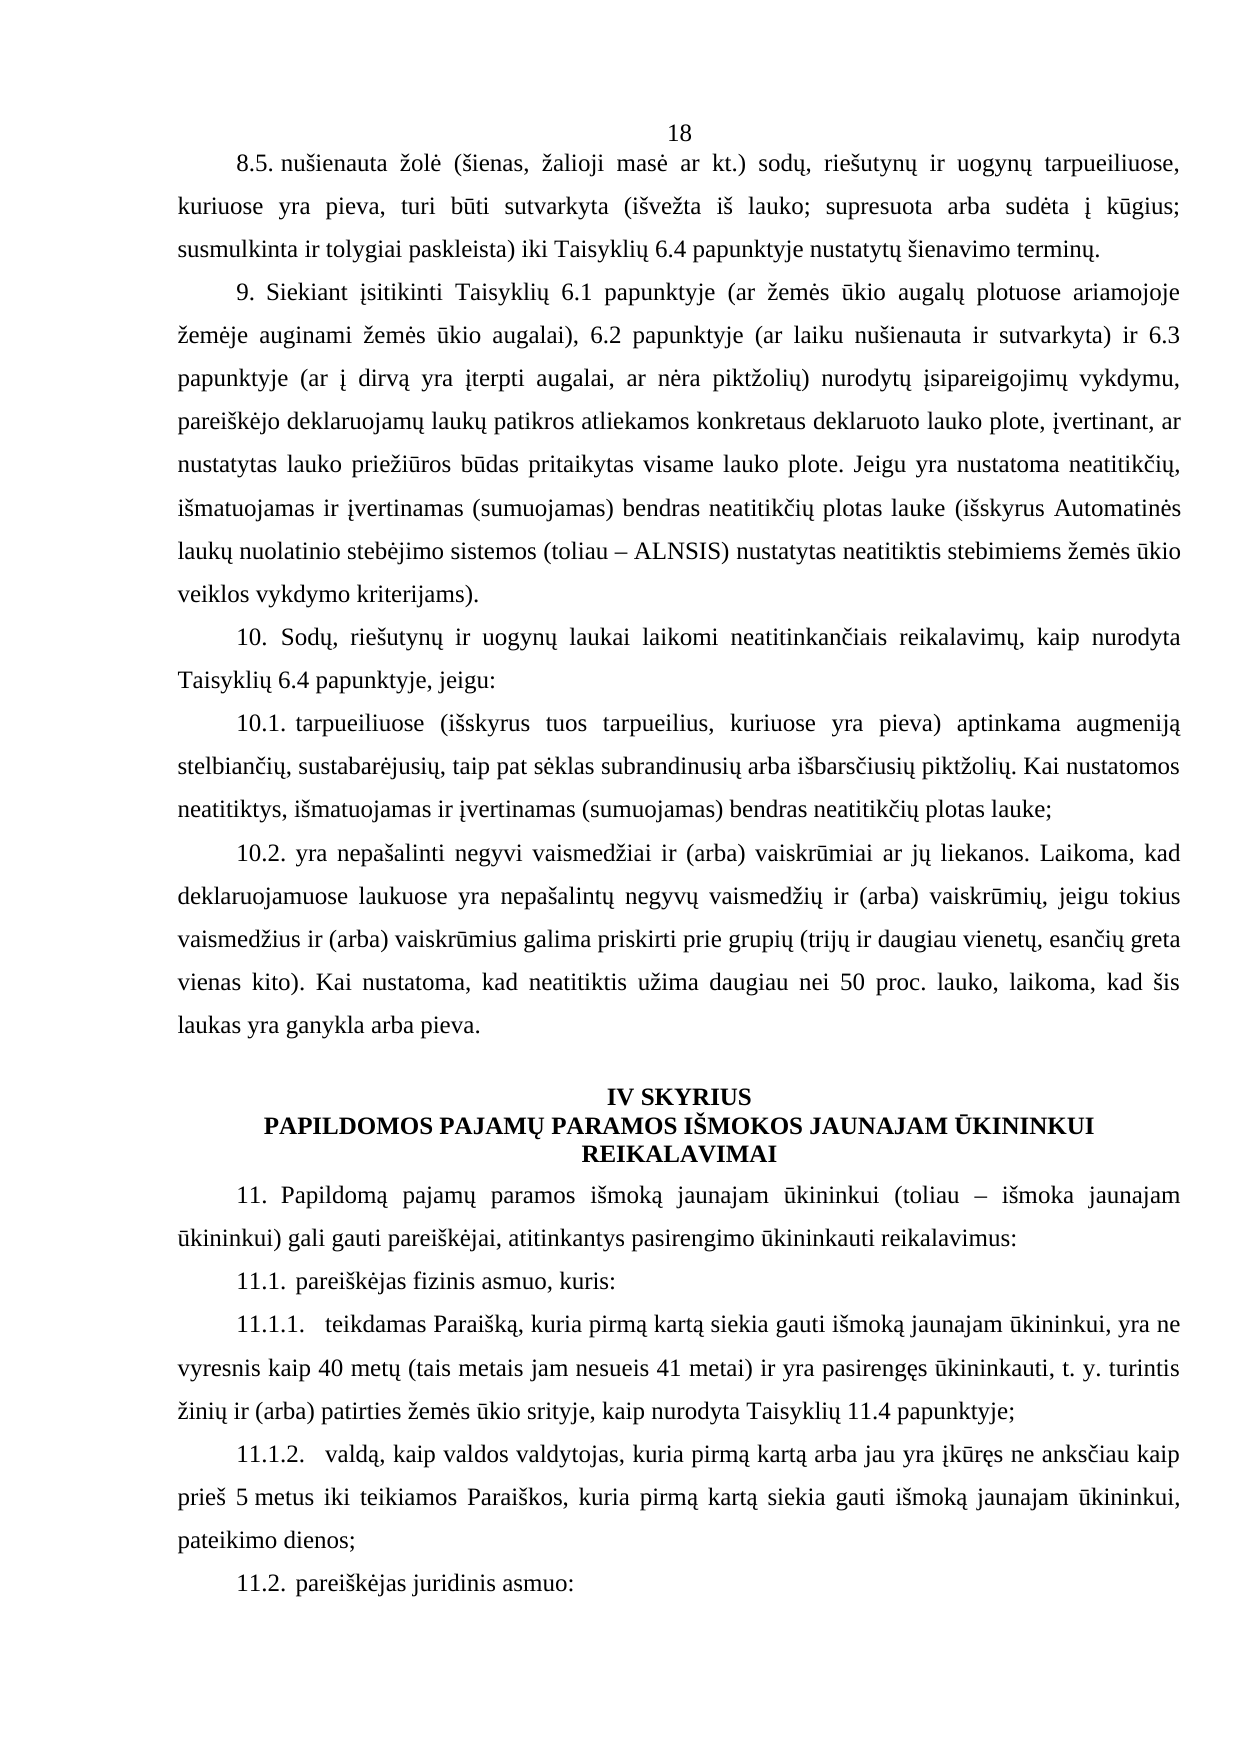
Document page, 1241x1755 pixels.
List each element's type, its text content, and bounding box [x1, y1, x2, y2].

text PAPILDOMOS PAJAMŲ PARAMOS IŠMOKOS JAUNAJAM ŪKININKUI [177, 1111, 1181, 1139]
text REIKALAVIMAI [177, 1139, 1181, 1168]
text 11.1.1. teikdamas Paraišką, kuria pirmą kartą siekia gauti išmoką jaunajam ūkininkui, yra ne vyresnis kaip 40 metų (tais metais jam nesueis 41 metai) ir yra pasirengęs ūkininkauti, t. y. turintis žinių ir (arba) patirties žemės ūkio srityje, kaip nurodyta Taisyklių 11.4 papunktyje; [177, 1309, 1181, 1424]
text 11.1.2. valdą, kaip valdos valdytojas, kuria pirmą kartą arba jau yra įkūręs ne anksčiau kaip prieš 5 metus iki teikiamos Paraiškos, kuria pirmą kartą siekia gauti išmoką jaunajam ūkininkui, pateikimo dienos; [177, 1439, 1181, 1554]
text 8.5. nušienauta žolė (šienas, žalioji masė ar kt.) sodų, riešutynų ir uogynų tarpueiliuose, kuriuose yra pieva, turi būti sutvarkyta (išvežta iš lauko; supresuota arba sudėta į kūgius; susmulkinta ir tolygiai paskleista) iki Taisyklių 6.4 papunktyje nustatytų šienavimo terminų. [177, 148, 1181, 263]
text 11. Papildomą pajamų paramos išmoką jaunajam ūkininkui (toliau – išmoka jaunajam ūkininkui) gali gauti pareiškėjai, atitinkantys pasirengimo ūkininkauti reikalavimus: [177, 1180, 1181, 1252]
text 11.2. pareiškėjas juridinis asmuo: [177, 1568, 1181, 1597]
text 10.1. tarpueiliuose (išskyrus tuos tarpueilius, kuriuose yra pieva) aptinkama augmeniją stelbiančių, sustabarėjusių, taip pat sėklas subrandinusių arba išbarsčiusių piktžolių. Kai nustatomos neatitiktys, išmatuojamas ir įvertinamas (sumuojamas) bendras neatitikčių plotas lauke; [177, 708, 1181, 823]
text 11.1. pareiškėjas fizinis asmuo, kuris: [177, 1266, 1181, 1295]
text 10. Sodų, riešutynų ir uogynų laukai laikomi neatitinkančiais reikalavimų, kaip nurodyta Taisyklių 6.4 papunktyje, jeigu: [177, 622, 1181, 694]
text 10.2. yra nepašalinti negyvi vaismedžiai ir (arba) vaiskrūmiai ar jų liekanos. Laikoma, kad deklaruojamuose laukuose yra nepašalintų negyvų vaismedžių ir (arba) vaiskrūmių, jeigu tokius vaismedžius ir (arba) vaiskrūmius galima priskirti prie grupių (trijų ir daugiau vienetų, esančių greta vienas kito). Kai nustatoma, kad neatitiktis užima daugiau nei 50 proc. lauko, laikoma, kad šis laukas yra ganykla arba pieva. [177, 838, 1181, 1039]
text IV SKYRIUS [177, 1082, 1181, 1111]
text 9. Siekiant įsitikinti Taisyklių 6.1 papunktyje (ar žemės ūkio augalų plotuose ariamojoje žemėje auginami žemės ūkio augalai), 6.2 papunktyje (ar laiku nušienauta ir sutvarkyta) ir 6.3 papunktyje (ar į dirvą yra įterpti augalai, ar nėra piktžolių) nurodytų įsipareigojimų vykdymu, pareiškėjo deklaruojamų laukų patikros atliekamos konkretaus deklaruoto lauko plote, įvertinant, ar nustatytas lauko priežiūros būdas pritaikytas visame lauko plote. Jeigu yra nustatoma neatitikčių, išmatuojamas ir įvertinamas (sumuojamas) bendras neatitikčių plotas lauke (išskyrus Automatinės laukų nuolatinio stebėjimo sistemos (toliau – ALNSIS) nustatytas neatitiktis stebimiems žemės ūkio veiklos vykdymo kriterijams). [177, 277, 1181, 608]
